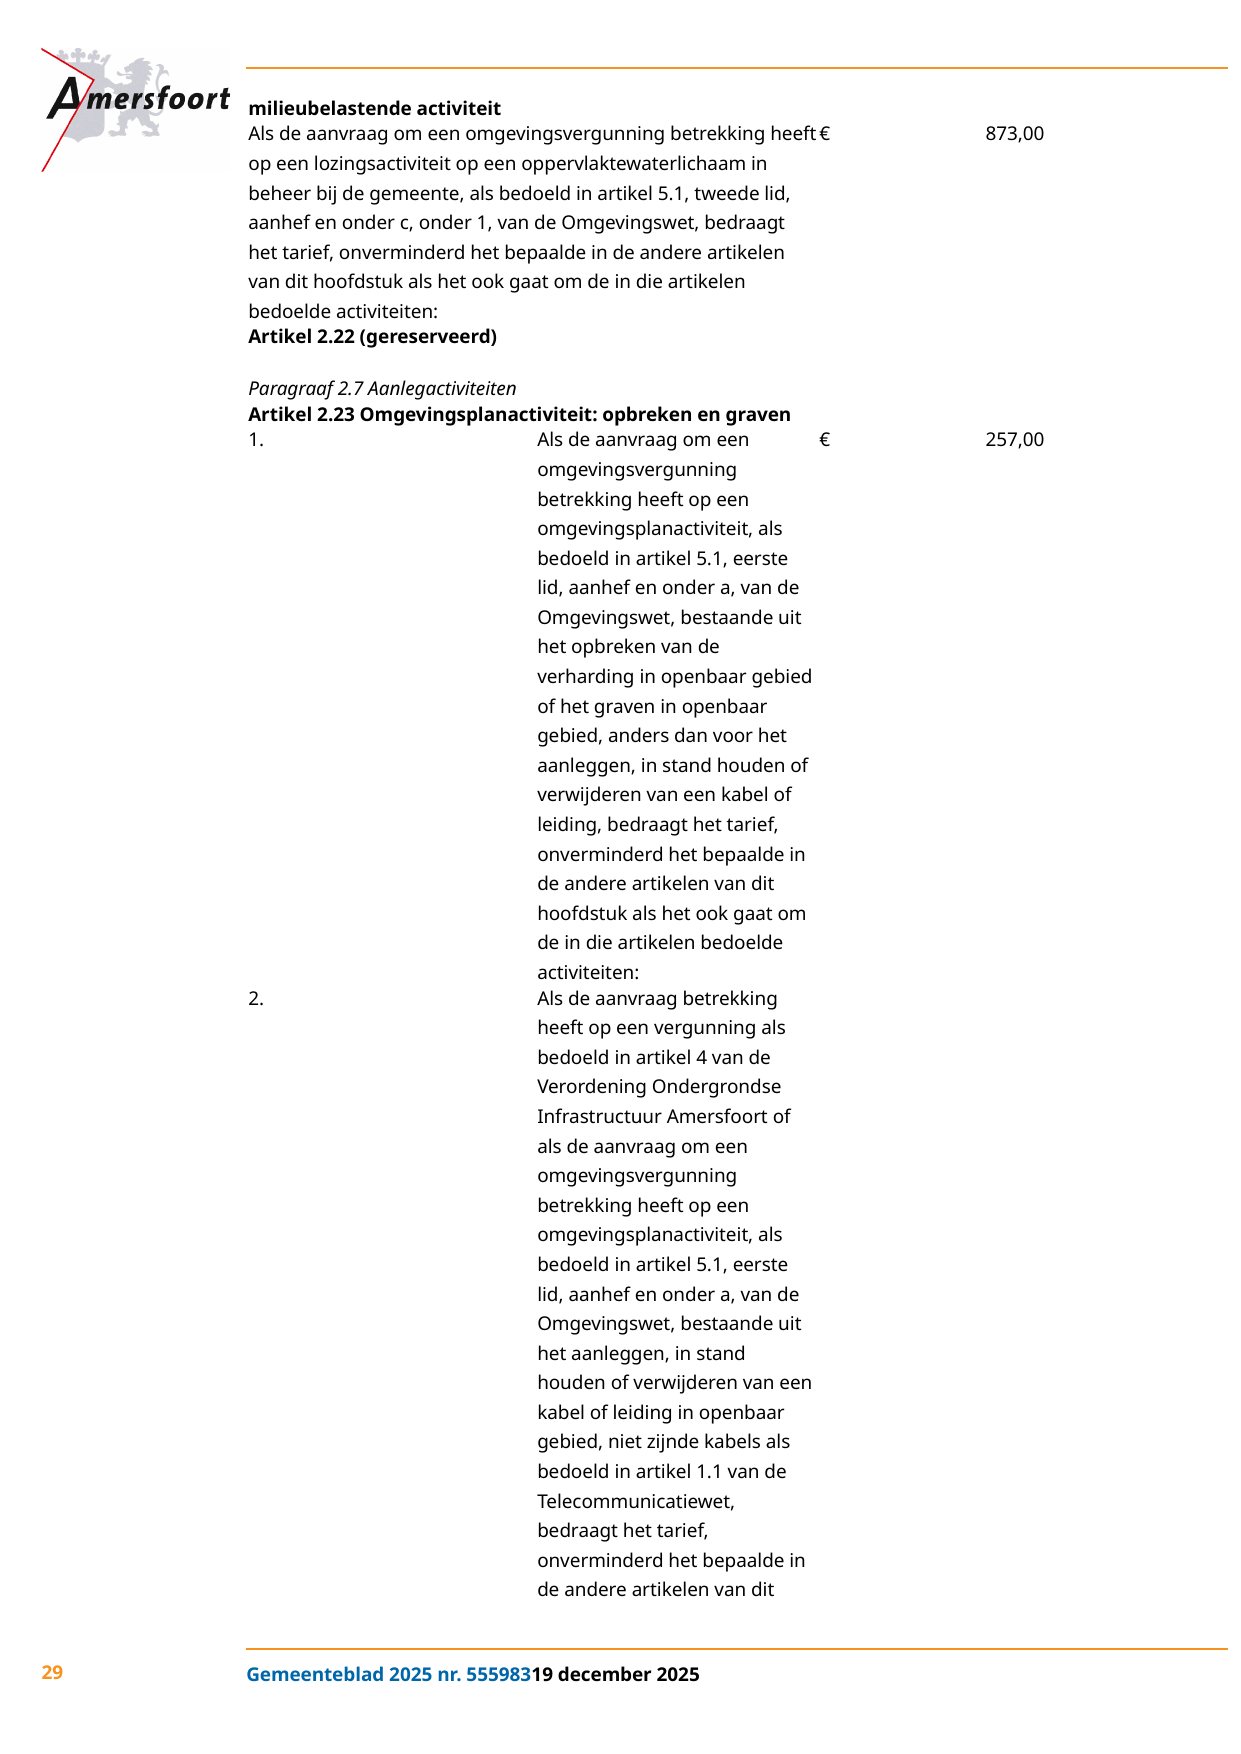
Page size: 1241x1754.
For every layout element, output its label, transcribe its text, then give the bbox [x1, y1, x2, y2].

table_cell Paragraaf 2.7 Aanlegactiviteiten [248, 375, 819, 401]
table_cell 257,00 [985, 427, 1152, 985]
table_cell Artikel 2.22 (gereserveerd) [248, 324, 819, 349]
table_cell Als de aanvraag om een omgevingsvergunning betrekking heeft op een lozingsactiviteit op een oppervlaktewaterlichaam in beheer bij de gemeente, als bedoeld in artikel 5.1, tweede lid, aanhef en onder c, onder 1, van de Omgevingswet, bedraagt het tarief, onverminderd het bepaalde in de andere artikelen van dit hoofdstuk als het ook gaat om de in die artikelen bedoelde activiteiten: [248, 121, 819, 324]
table_cell Als de aanvraag betrekking heeft op een vergunning als bedoeld in artikel 4 van de Verordening Ondergrondse Infrastructuur Amersfoort of als de aanvraag om een omgevingsvergunning betrekking heeft op een omgevingsplanactiviteit, als bedoeld in artikel 5.1, eerste lid, aanhef en onder a, van de Omgevingswet, bestaande uit het aanleggen, in stand houden of verwijderen van een kabel of leiding in openbaar gebied, niet zijnde kabels als bedoeld in artikel 1.1 van de Telecommunicatiewet, bedraagt het tarief, onverminderd het bepaalde in de andere artikelen van dit [537, 985, 819, 1602]
table_cell Artikel 2.23 Omgevingsplanactiviteit: opbreken en graven [248, 401, 819, 427]
table_cell [985, 350, 1152, 375]
table_cell [248, 350, 537, 375]
table_cell [819, 350, 985, 375]
table_cell [985, 401, 1152, 427]
table_cell [985, 375, 1152, 401]
table_cell milieubelastende activiteit [248, 95, 819, 121]
table_cell [819, 375, 985, 401]
table_cell 1. [248, 427, 537, 985]
table_cell € [819, 427, 985, 985]
table_cell [819, 324, 985, 349]
table_cell 873,00 [985, 121, 1152, 324]
table_cell [985, 324, 1152, 349]
table_cell 2. [248, 985, 537, 1602]
picture [41, 47, 231, 172]
table_cell [819, 985, 985, 1602]
table_cell [819, 95, 985, 121]
table_cell [819, 401, 985, 427]
table_cell [985, 95, 1152, 121]
table_cell [985, 985, 1152, 1602]
table_cell € [819, 121, 985, 324]
table_cell Als de aanvraag om een omgevingsvergunning betrekking heeft op een omgevingsplanactiviteit, als bedoeld in artikel 5.1, eerste lid, aanhef en onder a, van de Omgevingswet, bestaande uit het opbreken van de verharding in openbaar gebied of het graven in openbaar gebied, anders dan voor het aanleggen, in stand houden of verwijderen van een kabel of leiding, bedraagt het tarief, onverminderd het bepaalde in de andere artikelen van dit hoofdstuk als het ook gaat om de in die artikelen bedoelde activiteiten: [537, 427, 819, 985]
table_cell [537, 350, 819, 375]
